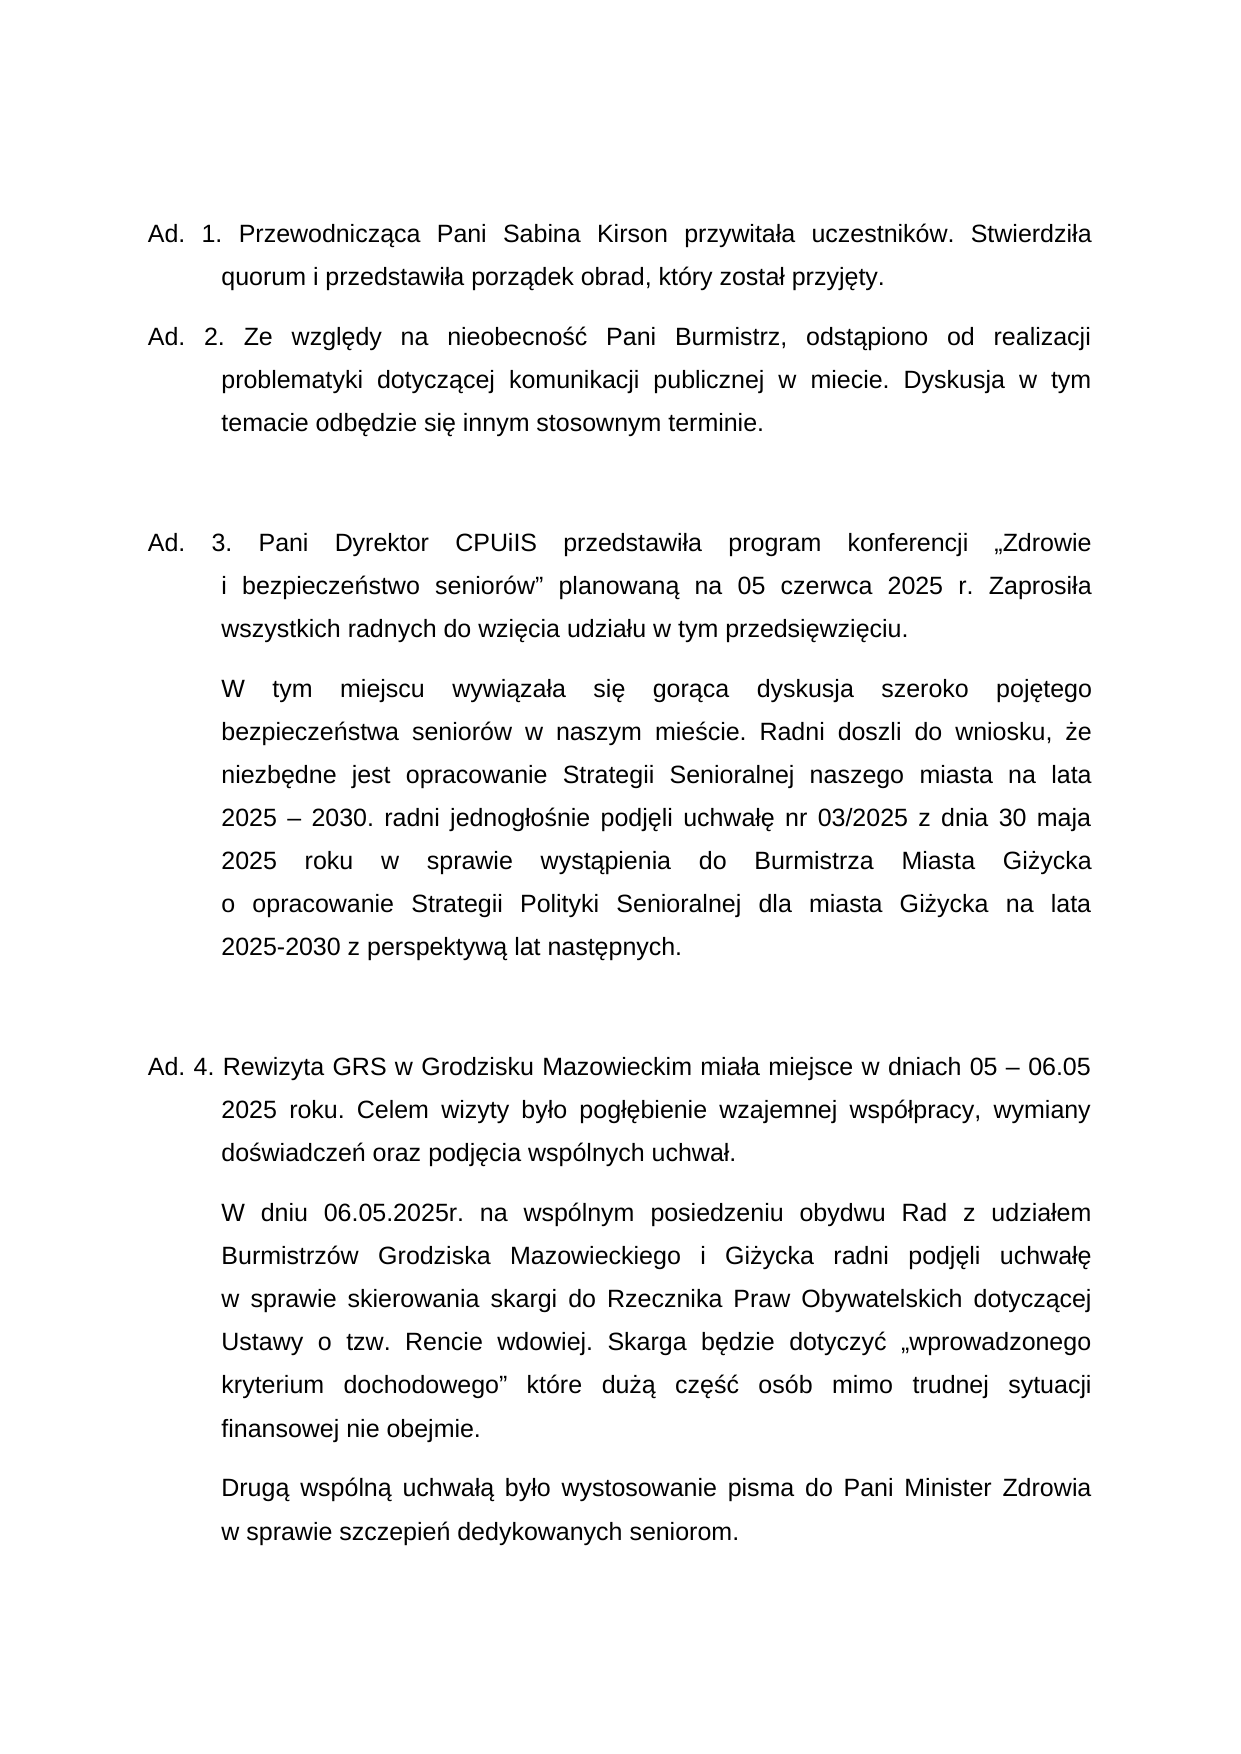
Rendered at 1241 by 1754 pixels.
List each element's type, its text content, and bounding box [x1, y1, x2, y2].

text W dniu 06.05.2025r. na wspólnym posiedzeniu obydwu Rad z udziałem Burmistrzów Grodziska Mazowieckiego i Giżycka radni podjęli uchwałę w sprawie skierowania skargi do Rzecznika Praw Obywatelskich dotyczącej Ustawy o tzw. Rencie wdowiej. Skarga będzie dotyczyć „wprowadzonego kryterium dochodowego” które dużą część osób mimo trudnej sytuacji finansowej nie obejmie. [148, 1198, 1092, 1442]
text Ad. 2. Ze względy na nieobecność Pani Burmistrz, odstąpiono od realizacji problematyki dotyczącej komunikacji publicznej w miecie. Dyskusja w tym temacie odbędzie się innym stosownym terminie. [148, 322, 1092, 437]
text W tym miejscu wywiązała się gorąca dyskusja szeroko pojętego bezpieczeństwa seniorów w naszym mieście. Radni doszli do wniosku, że niezbędne jest opracowanie Strategii Senioralnej naszego miasta na lata 2025 – 2030. radni jednogłośnie podjęli uchwałę nr 03/2025 z dnia 30 maja 2025 roku w sprawie wystąpienia do Burmistrza Miasta Giżycka o opracowanie Strategii Polityki Senioralnej dla miasta Giżycka na lata 2025-2030 z perspektywą lat następnych. [148, 674, 1092, 961]
text Ad. 4. Rewizyta GRS w Grodzisku Mazowieckim miała miejsce w dniach 05 – 06.05 2025 roku. Celem wizyty było pogłębienie wzajemnej współpracy, wymiany doświadczeń oraz podjęcia wspólnych uchwał. [148, 1052, 1092, 1167]
text Ad. 3. Pani Dyrektor CPUiIS przedstawiła program konferencji „Zdrowie i bezpieczeństwo seniorów” planowaną na 05 czerwca 2025 r. Zaprosiła wszystkich radnych do wzięcia udziału w tym przedsięwzięciu. [148, 528, 1092, 643]
text Ad. 1. Przewodnicząca Pani Sabina Kirson przywitała uczestników. Stwierdziła quorum i przedstawiła porządek obrad, który został przyjęty. [148, 219, 1092, 291]
text Drugą wspólną uchwałą było wystosowanie pisma do Pani Minister Zdrowia w sprawie szczepień dedykowanych seniorom. [148, 1473, 1092, 1545]
